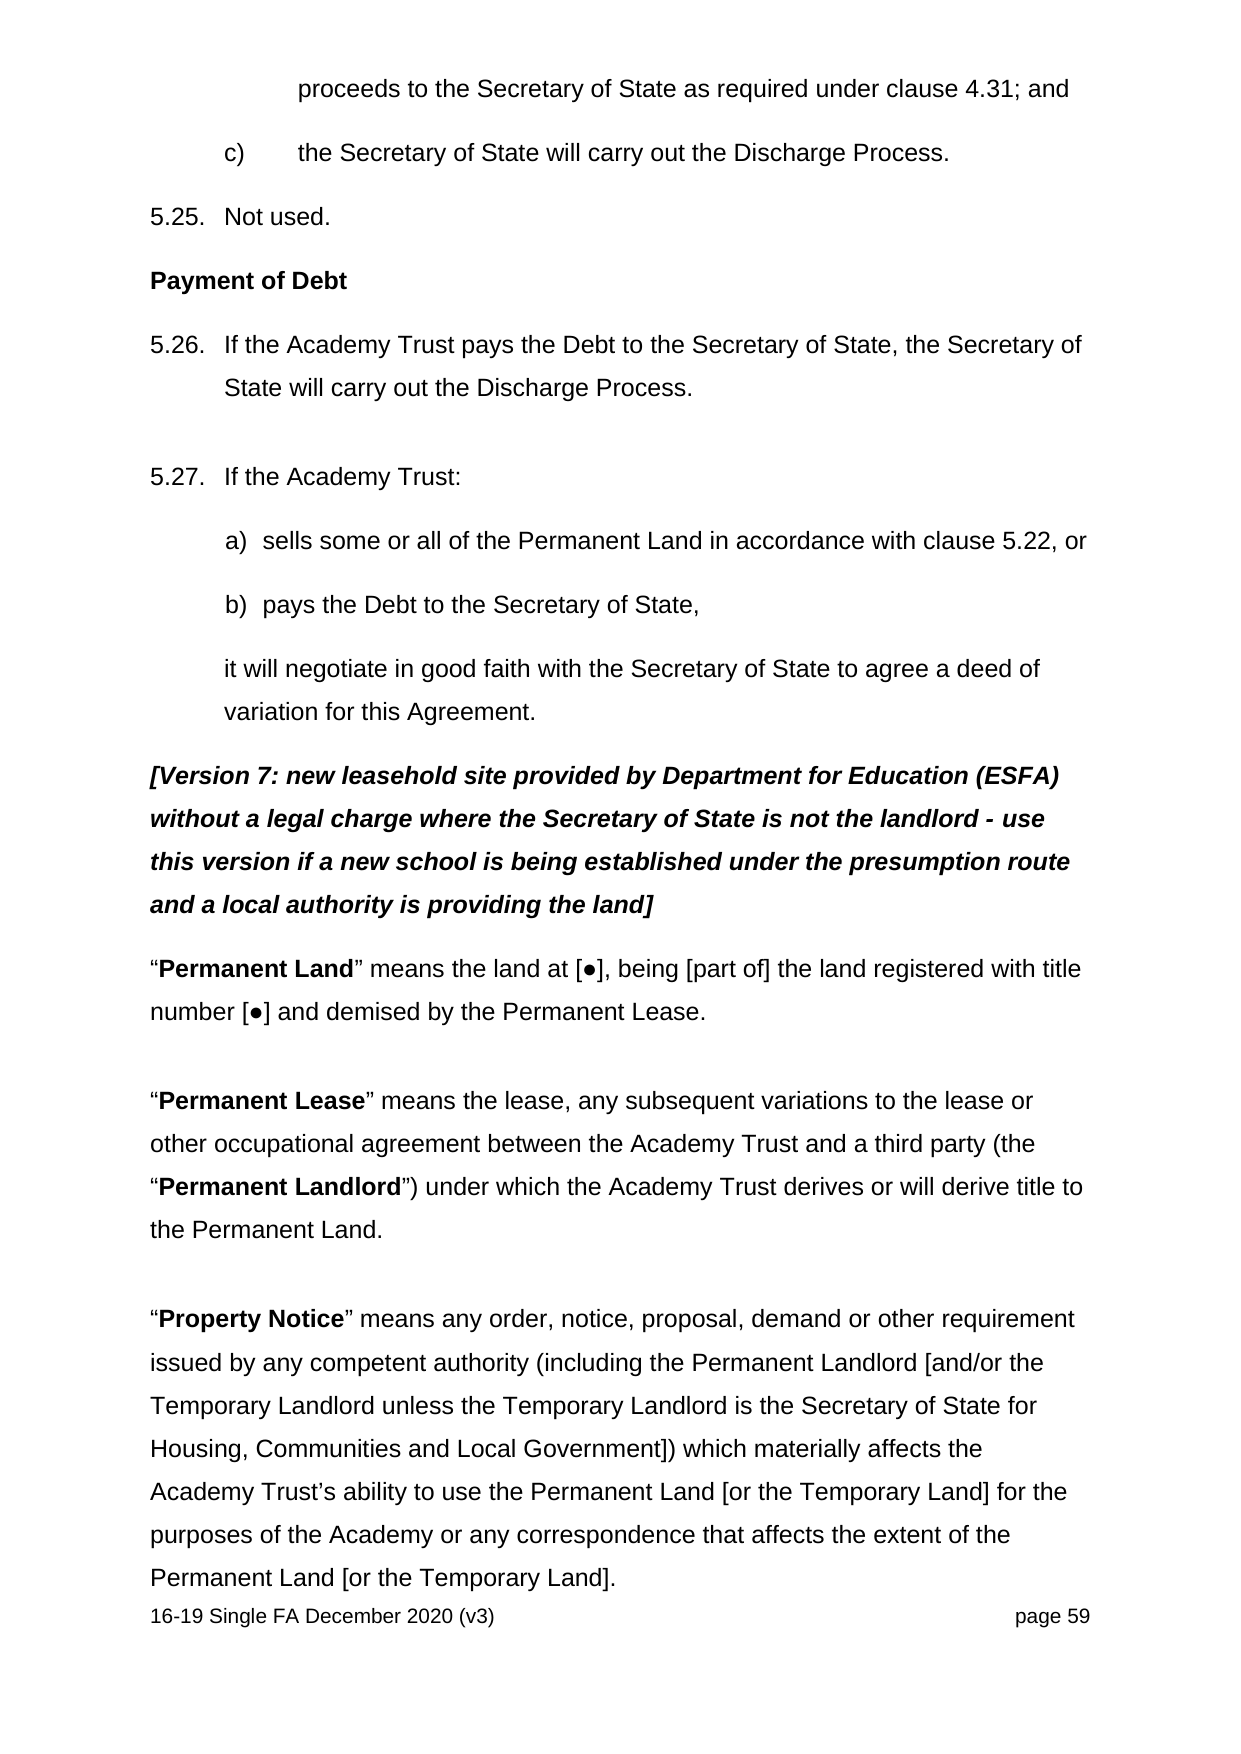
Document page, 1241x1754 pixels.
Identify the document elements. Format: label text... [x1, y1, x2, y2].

list If the Academy Trust: [150, 462, 1090, 490]
text “Permanent Lease” means the lease, any subsequent variations to the lease or other occupational agreement between the Academy Trust and a third party (the “Permanent Landlord”) under which the Academy Trust derives or will derive title to the Permanent Land. [150, 1086, 1090, 1244]
list If the Academy Trust pays the Debt to the Secretary of State, the Secretary of State will carry out the Discharge Process. [150, 329, 1090, 401]
list proceeds to the Secretary of State as required under clause 4.31; and [224, 74, 1090, 102]
text Payment of Debt [150, 266, 1090, 294]
text it will negotiate in good faith with the Secretary of State to agree a deed of variation for this Agreement. [224, 653, 1090, 725]
list pays the Debt to the Secretary of State, [225, 589, 1090, 618]
list sells some or all of the Permanent Land in accordance with clause 5.22, or [225, 526, 1090, 554]
text “Property Notice” means any order, notice, proposal, demand or other requirement issued by any competent authority (including the Permanent Landlord [and/or the Temporary Landlord unless the Temporary Landlord is the Secretary of State for Housing, Communities and Local Government]) which materially affects the Academy Trust’s ability to use the Permanent Land [or the Temporary Land] for the purposes of the Academy or any correspondence that affects the extent of the Permanent Land [or the Temporary Land]. [150, 1304, 1090, 1592]
subtitle [Version 7: new leasehold site provided by Department for Education (ESFA) without a legal charge where the Secretary of State is not the landlord - use this version if a new school is being established under the presumption route and a local authority is providing the land] [150, 761, 1090, 919]
list Not used. [150, 202, 1090, 230]
list the Secretary of State will carry out the Discharge Process. [224, 138, 1090, 166]
text “Permanent Land” means the land at [●], being [part of] the land registered with title number [●] and demised by the Permanent Lease. [150, 954, 1090, 1026]
